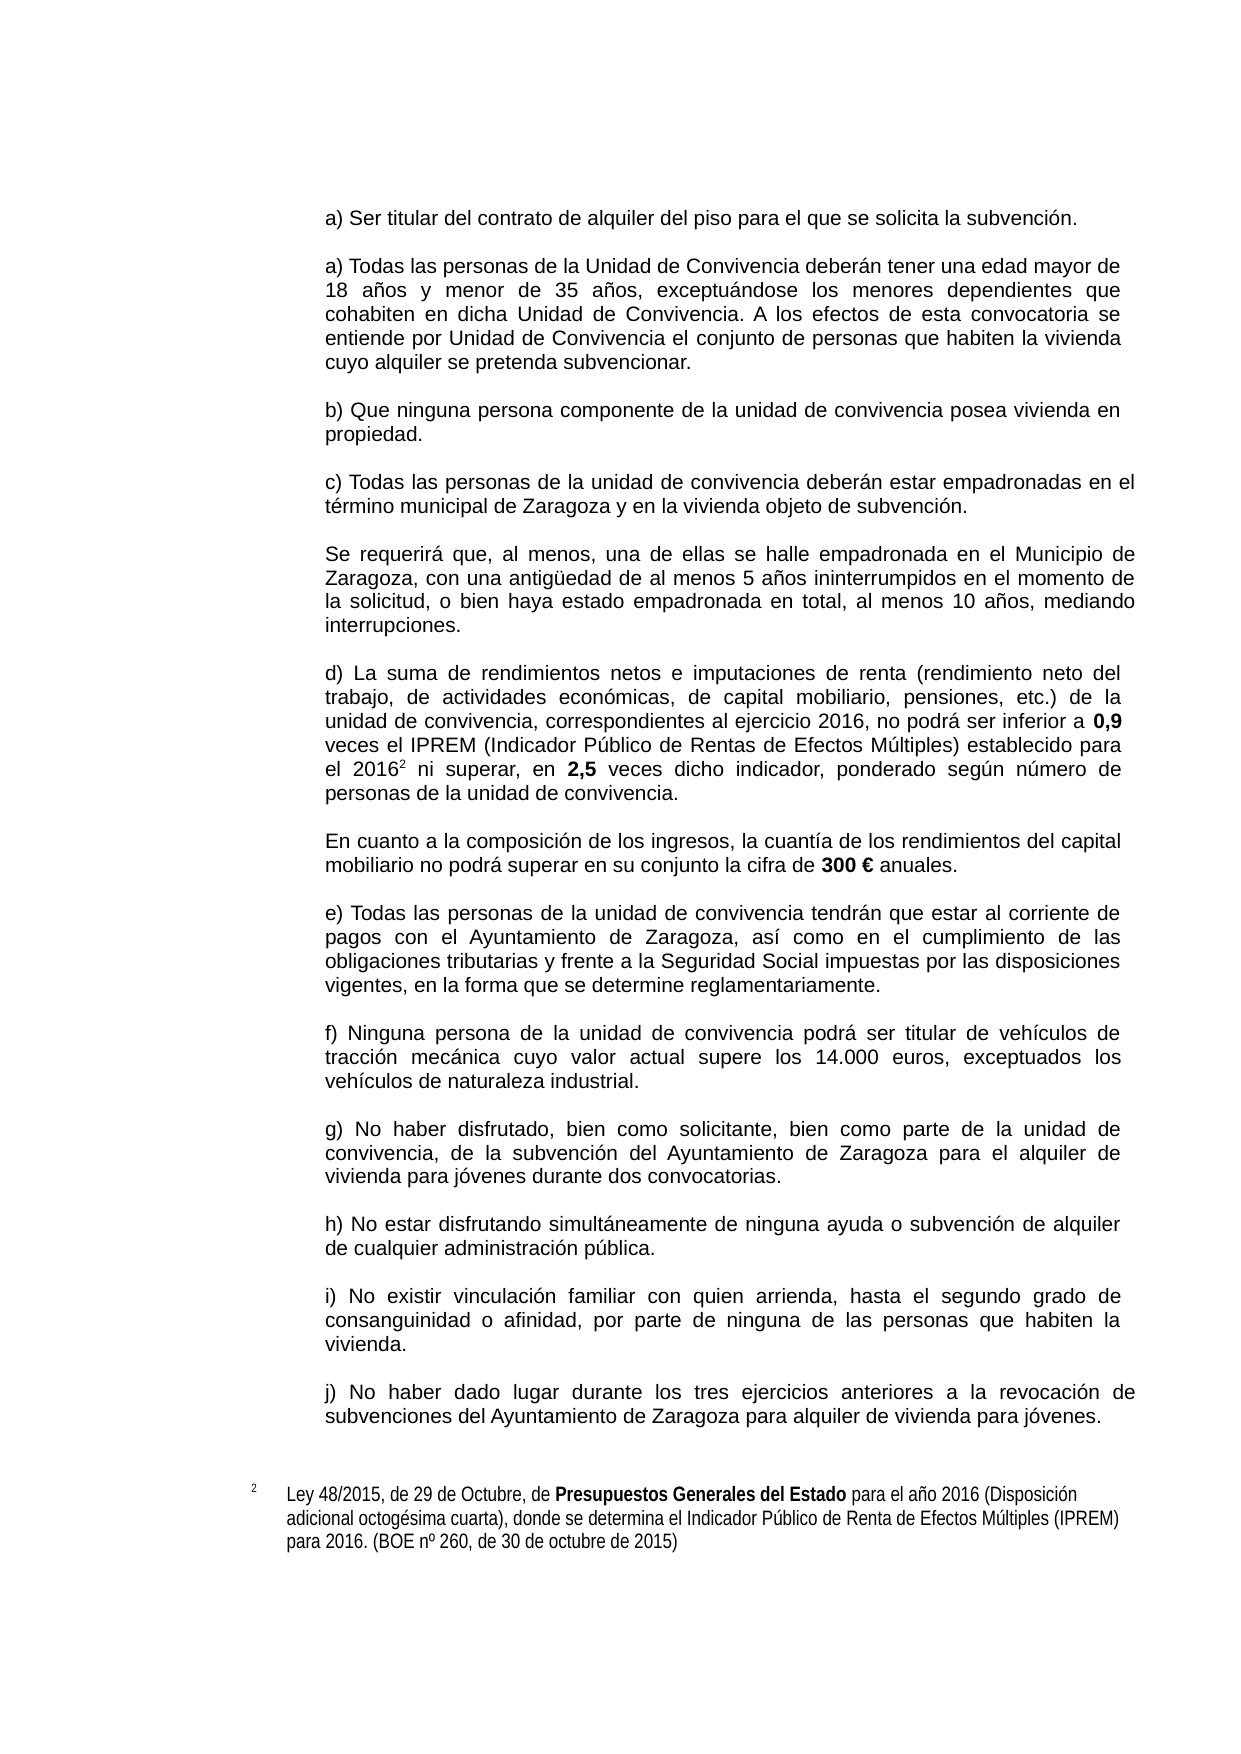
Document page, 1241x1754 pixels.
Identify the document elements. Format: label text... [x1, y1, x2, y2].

text a) Todas las personas de la Unidad de Convivencia deberán tener una edad mayor de 18 años y menor de 35 años, exceptuándose los menores dependientes que cohabiten en dicha Unidad de Convivencia. A los efectos de esta convocatoria se entiende por Unidad de Convivencia el conjunto de personas que habiten la vivienda cuyo alquiler se pretenda subvencionar. [325, 254, 1122, 374]
text e) Todas las personas de la unidad de convivencia tendrán que estar al corriente de pagos con el Ayuntamiento de Zaragoza, así como en el cumplimiento de las obligaciones tributarias y frente a la Seguridad Social impuestas por las disposiciones vigentes, en la forma que se determine reglamentariamente. [325, 901, 1122, 997]
text h) No estar disfrutando simultáneamente de ninguna ayuda o subvención de alquiler de cualquier administración pública. [325, 1212, 1122, 1260]
text g) No haber disfrutado, bien como solicitante, bien como parte de la unidad de convivencia, de la subvención del Ayuntamiento de Zaragoza para el alquiler de vivienda para jóvenes durante dos convocatorias. [325, 1116, 1122, 1188]
text Ley 48/2015, de 29 de Octubre, de Presupuestos Generales del Estado para el año 2016 (Disposición adicional octogésima cuarta), donde se determina el Indicador Público de Renta de Efectos Múltiples (IPREM) para 2016. (BOE nº 260, de 30 de octubre de 2015) [251, 1482, 1137, 1553]
text a) Ser titular del contrato de alquiler del piso para el que se solicita la subvención. [325, 206, 1122, 230]
text i) No existir vinculación familiar con quien arrienda, hasta el segundo grado de consanguinidad o afinidad, por parte de ninguna de las personas que habiten la vivienda. [325, 1284, 1122, 1356]
text d) La suma de rendimientos netos e imputaciones de renta (rendimiento neto del trabajo, de actividades económicas, de capital mobiliario, pensiones, etc.) de la unidad de convivencia, correspondientes al ejercicio 2016, no podrá ser inferior a 0,9 veces el IPREM (Indicador Público de Rentas de Efectos Múltiples) establecido para el 2016 ni superar, en 2,5 veces dicho indicador, ponderado según número de personas de la unidad de convivencia. [325, 661, 1122, 805]
text f) Ninguna persona de la unidad de convivencia podrá ser titular de vehículos de tracción mecánica cuyo valor actual supere los 14.000 euros, exceptuados los vehículos de naturaleza industrial. [325, 1021, 1122, 1092]
text c) Todas las personas de la unidad de convivencia deberán estar empadronadas en el término municipal de Zaragoza y en la vivienda objeto de subvención. [325, 469, 1137, 517]
text Se requerirá que, al menos, una de ellas se halle empadronada en el Municipio de Zaragoza, con una antigüedad de al menos 5 años ininterrumpidos en el momento de la solicitud, o bien haya estado empadronada en total, al menos 10 años, mediando interrupciones. [325, 541, 1137, 637]
text En cuanto a la composición de los ingresos, la cuantía de los rendimientos del capital mobiliario no podrá superar en su conjunto la cifra de 300 € anuales. [325, 829, 1122, 877]
text j) No haber dado lugar durante los tres ejercicios anteriores a la revocación de subvenciones del Ayuntamiento de Zaragoza para alquiler de vivienda para jóvenes. [325, 1380, 1137, 1428]
text b) Que ninguna persona componente de la unidad de convivencia posea vivienda en propiedad. [325, 398, 1122, 446]
